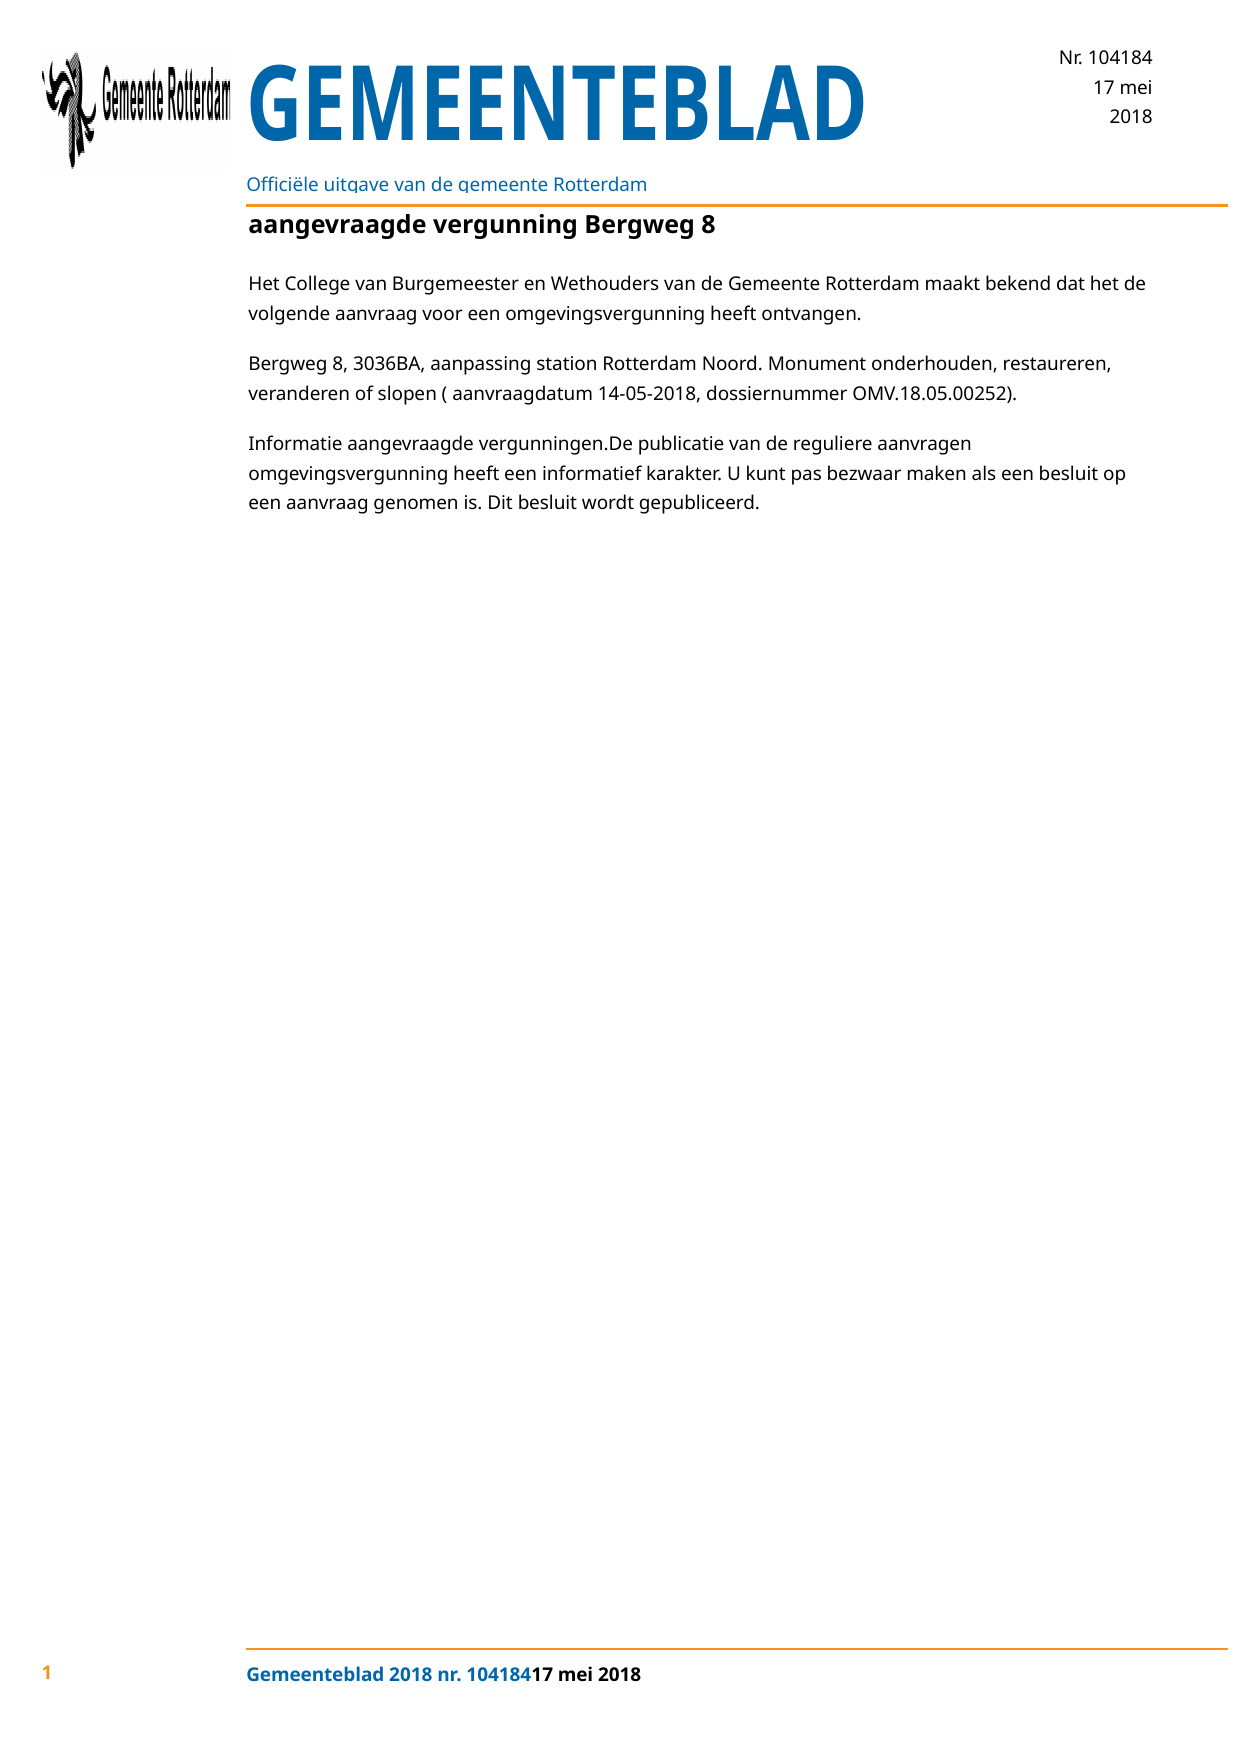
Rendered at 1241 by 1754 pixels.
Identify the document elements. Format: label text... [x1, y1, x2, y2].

text Het College van Burgemeester en Wethouders van de Gemeente Rotterdam maakt bekend dat het de volgende aanvraag voor een omgevingsvergunning heeft ontvangen. [248, 270, 1152, 326]
picture [41, 47, 231, 172]
text aangevraagde vergunning Bergweg 8 [248, 207, 1152, 241]
text Bergweg 8, 3036BA, aanpassing station Rotterdam Noord. Monument onderhouden, restaureren, veranderen of slopen ( aanvraagdatum 14-05-2018, dossiernummer OMV.18.05.00252). [248, 350, 1152, 406]
text Informatie aangevraagde vergunningen.De publicatie van de reguliere aanvragen omgevingsvergunning heeft een informatief karakter. U kunt pas bezwaar maken als een besluit op een aanvraag genomen is. Dit besluit wordt gepubliceerd. [248, 430, 1152, 515]
